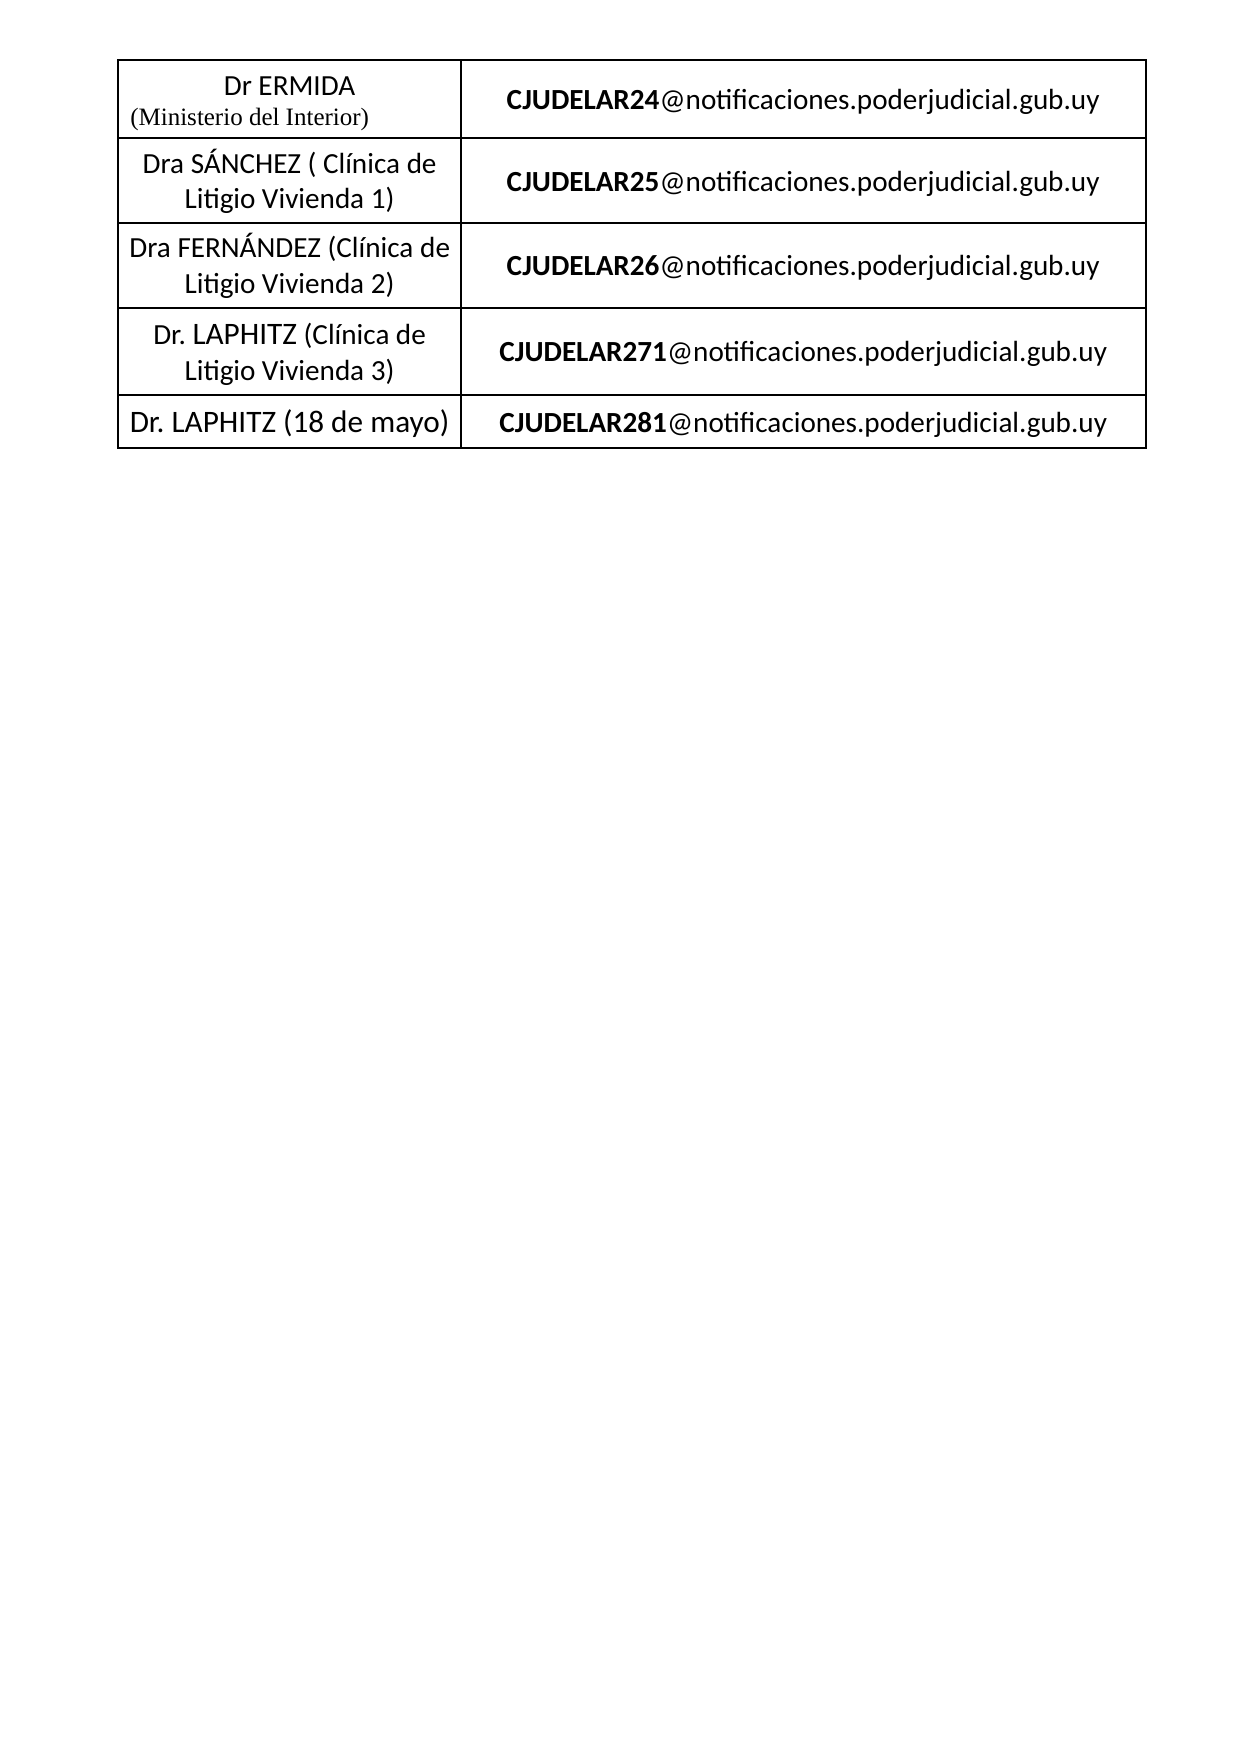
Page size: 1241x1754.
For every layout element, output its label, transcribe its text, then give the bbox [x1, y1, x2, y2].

table_cell CJUDELAR26@notificaciones.poderjudicial.gub.uy [462, 224, 1145, 307]
table_cell CJUDELAR271@notificaciones.poderjudicial.gub.uy [462, 309, 1145, 394]
table_cell CJUDELAR24@notificaciones.poderjudicial.gub.uy [462, 61, 1145, 137]
table_cell CJUDELAR25@notificaciones.poderjudicial.gub.uy [462, 139, 1145, 222]
table_cell CJUDELAR281@notificaciones.poderjudicial.gub.uy [462, 396, 1145, 447]
table_cell Dr. LAPHITZ (18 de mayo) [119, 396, 460, 447]
table_cell Dra SÁNCHEZ ( Clínica de Litigio Vivienda 1) [119, 139, 460, 222]
table_cell Dra FERNÁNDEZ (Clínica de Litigio Vivienda 2) [119, 224, 460, 307]
table_cell Dr ERMIDA (Ministerio del Interior) [119, 61, 460, 137]
table_cell Dr. LAPHITZ (Clínica de Litigio Vivienda 3) [119, 309, 460, 394]
